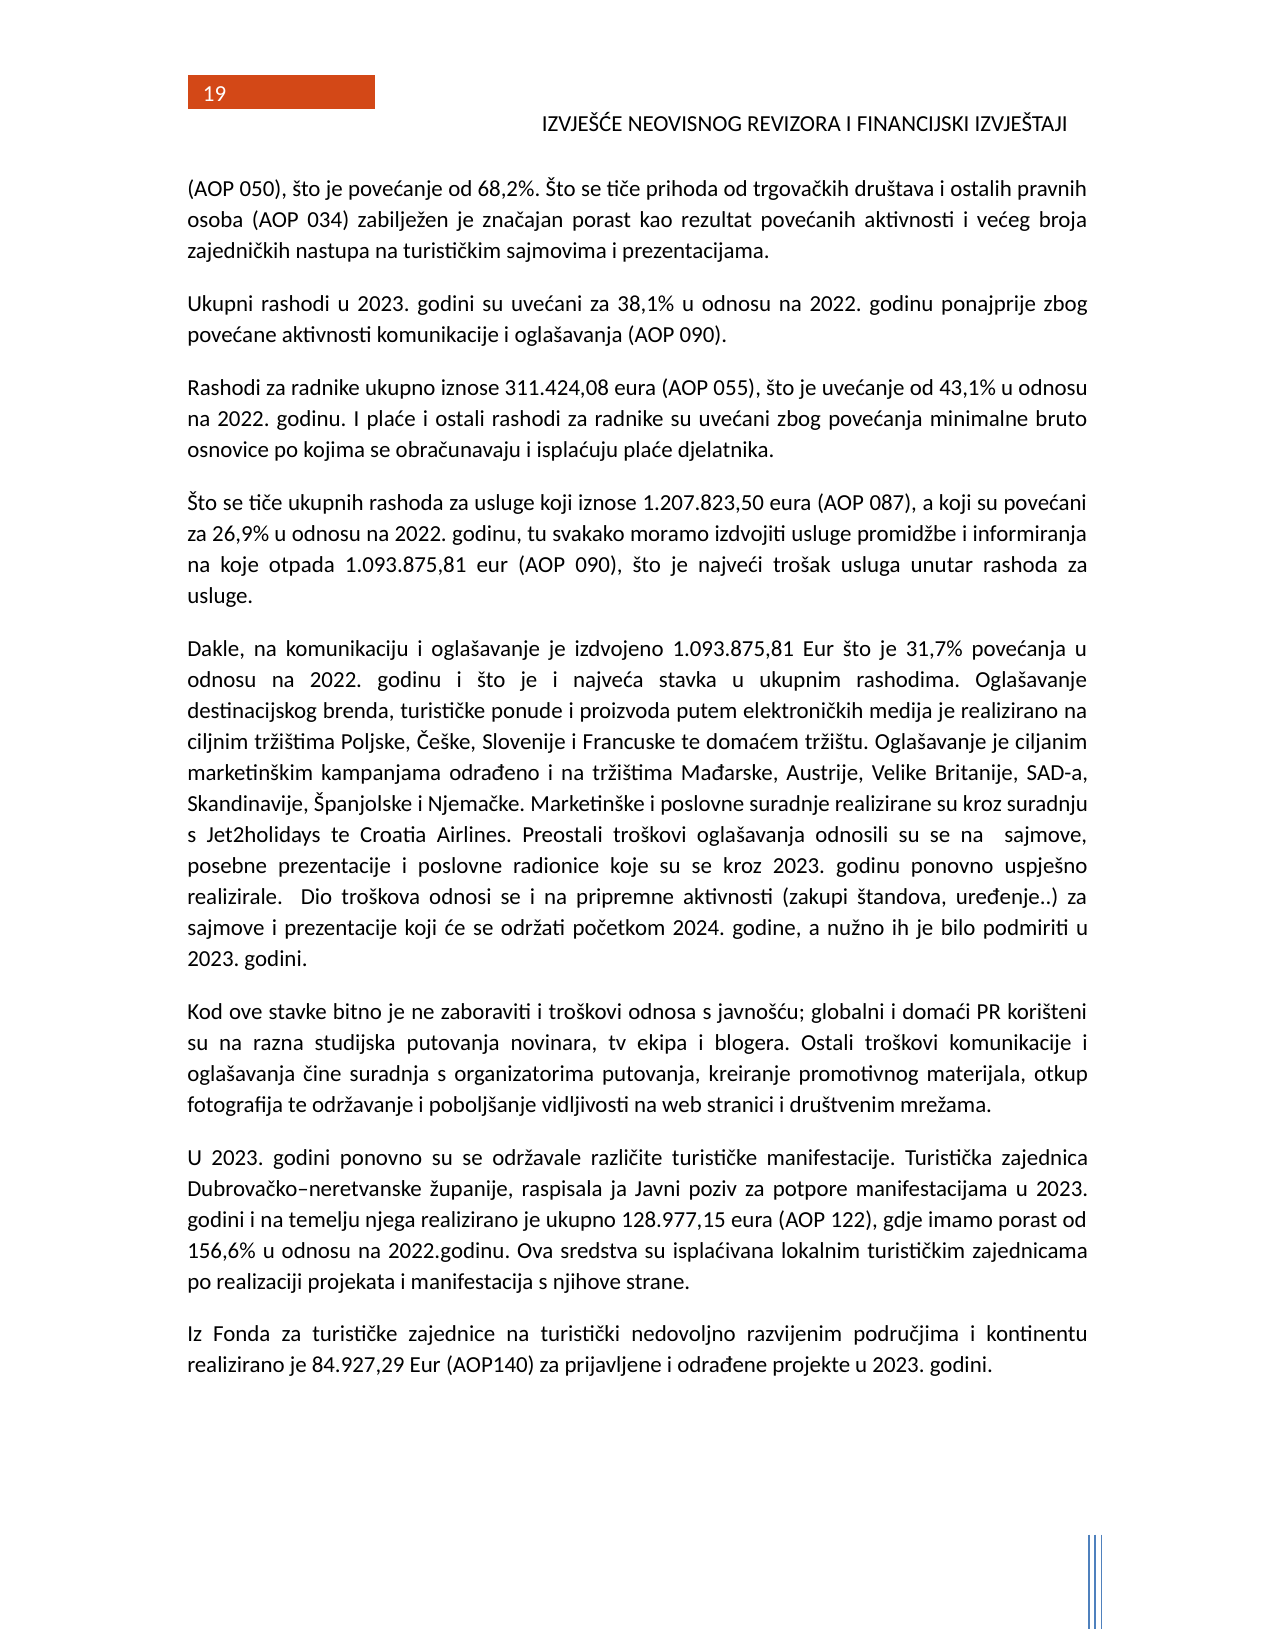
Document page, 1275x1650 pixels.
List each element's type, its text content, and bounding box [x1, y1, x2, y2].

text (AOP 050), što je povećanje od 68,2%. Što se tiče prihoda od trgovačkih društava i ostalih pravnih osoba (AOP 034) zabilježen je značajan porast kao rezultat povećanih aktivnosti i većeg broja zajedničkih nastupa na turističkim sajmovima i prezentacijama. [187, 174, 1089, 265]
text U 2023. godini ponovno su se održavale različite turističke manifestacije. Turistička zajednica Dubrovačko–neretvanske županije, raspisala ja Javni poziv za potpore manifestacijama u 2023. godini i na temelju njega realizirano je ukupno 128.977,15 eura (AOP 122), gdje imamo porast od 156,6% u odnosu na 2022.godinu. Ova sredstva su isplaćivana lokalnim turističkim zajednicama po realizaciji projekata i manifestacija s njihove strane. [187, 1143, 1089, 1295]
text Iz Fonda za turističke zajednice na turistički nedovoljno razvijenim područjima i kontinentu realizirano je 84.927,29 Eur (AOP140) za prijavljene i odrađene projekte u 2023. godini. [187, 1319, 1089, 1379]
text Ukupni rashodi u 2023. godini su uvećani za 38,1% u odnosu na 2022. godinu ponajprije zbog povećane aktivnosti komunikacije i oglašavanja (AOP 090). [187, 289, 1089, 348]
text Kod ove stavke bitno je ne zaboraviti i troškovi odnosa s javnošću; globalni i domaći PR korišteni su na razna studijska putovanja novinara, tv ekipa i blogera. Ostali troškovi komunikacije i oglašavanja čine suradnja s organizatorima putovanja, kreiranje promotivnog materijala, otkup fotografija te održavanje i poboljšanje vidljivosti na web stranici i društvenim mrežama. [187, 997, 1089, 1118]
text Dakle, na komunikaciju i oglašavanje je izdvojeno 1.093.875,81 Eur što je 31,7% povećanja u odnosu na 2022. godinu i što je i najveća stavka u ukupnim rashodima. Oglašavanje destinacijskog brenda, turističke ponude i proizvoda putem elektroničkih medija je realizirano na ciljnim tržištima Poljske, Češke, Slovenije i Francuske te domaćem tržištu. Oglašavanje je ciljanim marketinškim kampanjama odrađeno i na tržištima Mađarske, Austrije, Velike Britanije, SAD-a, Skandinavije, Španjolske i Njemačke. Marketinške i poslovne suradnje realizirane su kroz suradnju s Jet2holidays te Croatia Airlines. Preostali troškovi oglašavanja odnosili su se na sajmove, posebne prezentacije i poslovne radionice koje su se kroz 2023. godinu ponovno uspješno realizirale. Dio troškova odnosi se i na pripremne aktivnosti (zakupi štandova, uređenje..) za sajmove i prezentacije koji će se održati početkom 2024. godine, a nužno ih je bilo podmiriti u 2023. godini. [187, 634, 1089, 972]
text Rashodi za radnike ukupno iznose 311.424,08 eura (AOP 055), što je uvećanje od 43,1% u odnosu na 2022. godinu. I plaće i ostali rashodi za radnike su uvećani zbog povećanja minimalne bruto osnovice po kojima se obračunavaju i isplaćuju plaće djelatnika. [187, 373, 1089, 463]
text Što se tiče ukupnih rashoda za usluge koji iznose 1.207.823,50 eura (AOP 087), a koji su povećani za 26,9% u odnosu na 2022. godinu, tu svakako moramo izdvojiti usluge promidžbe i informiranja na koje otpada 1.093.875,81 eur (AOP 090), što je najveći trošak usluga unutar rashoda za usluge. [187, 488, 1089, 609]
